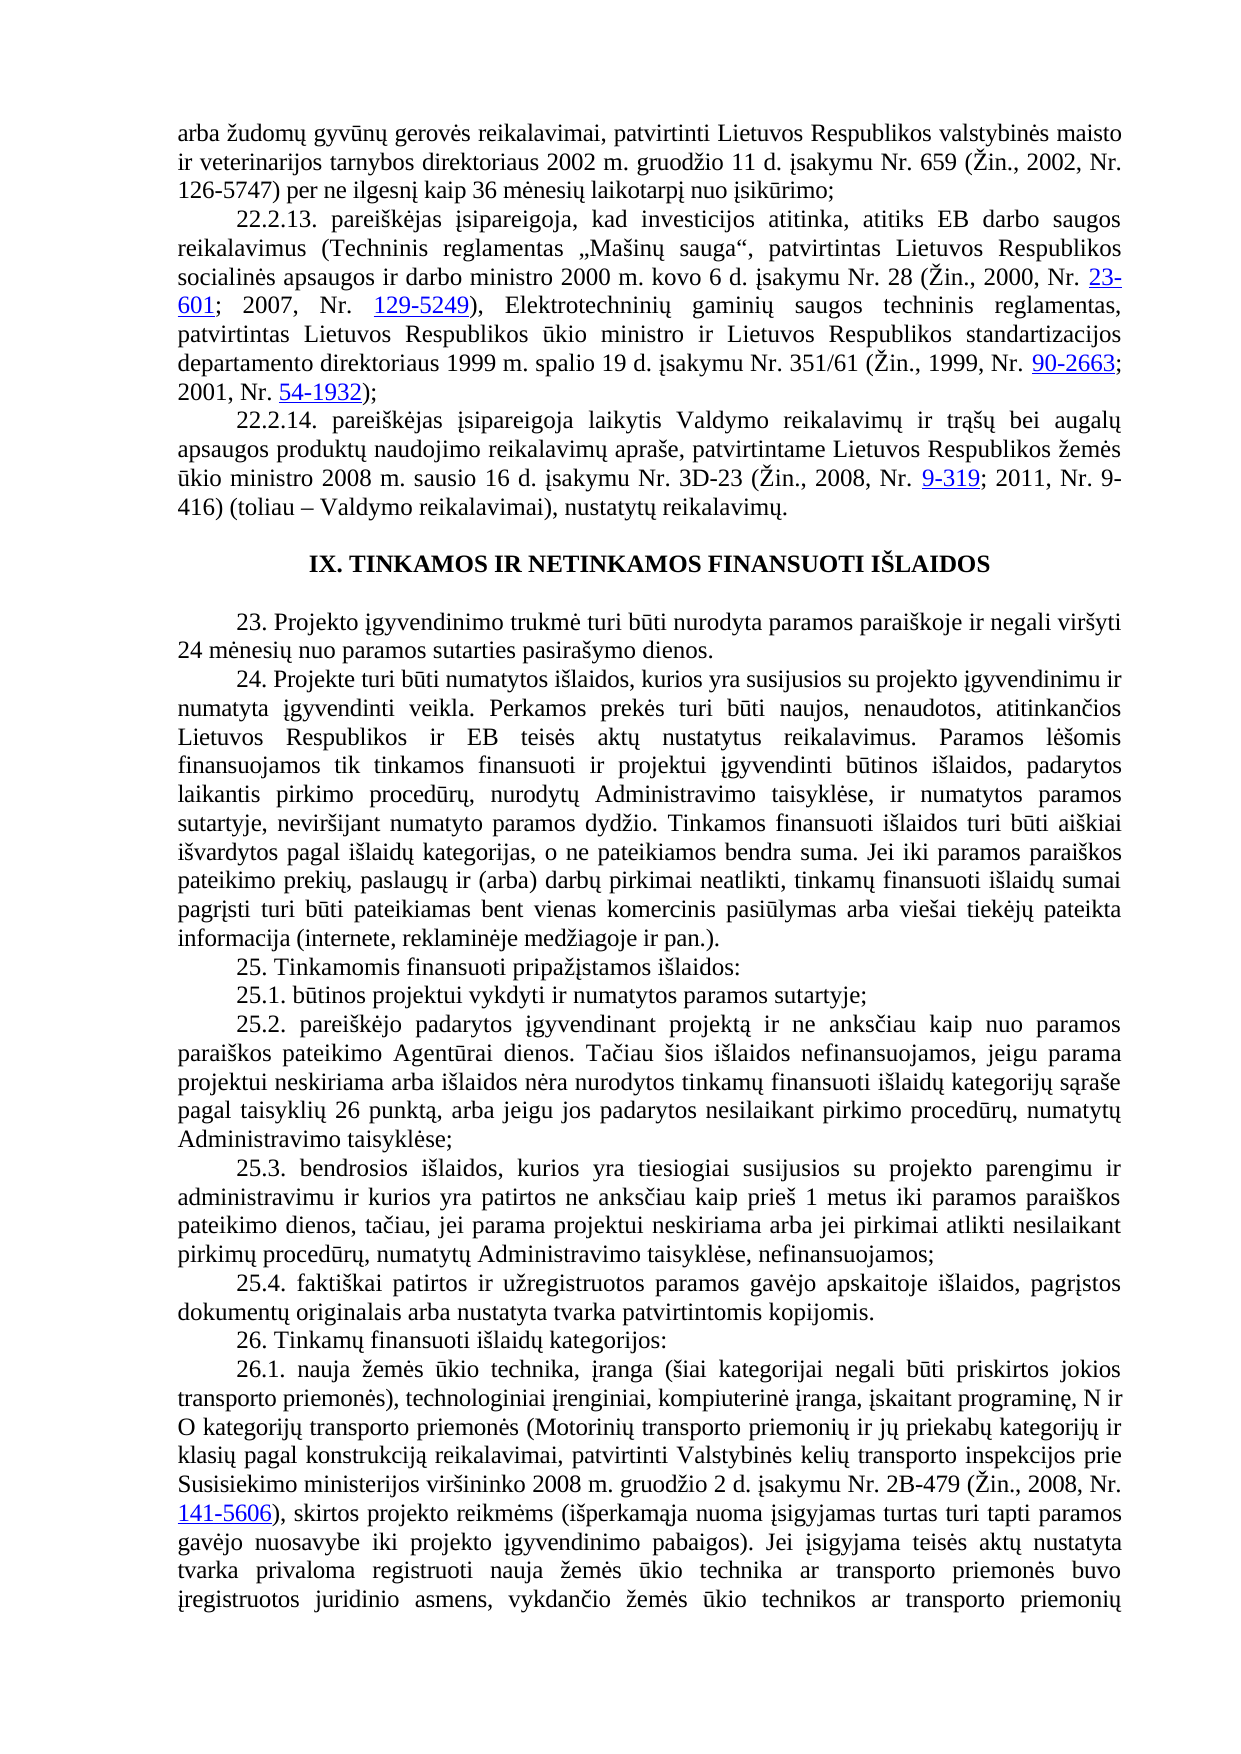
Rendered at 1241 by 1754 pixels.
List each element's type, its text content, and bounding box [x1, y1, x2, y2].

text 22.2.13. pareiškėjas įsipareigoja, kad investicijos atitinka, atitiks EB darbo saugos reikalavimus (Techninis reglamentas „Mašinų sauga“, patvirtintas Lietuvos Respublikos socialinės apsaugos ir darbo ministro 2000 m. kovo 6 d. įsakymu Nr. 28 (Žin., 2000, Nr. 23-601; 2007, Nr. 129-5249), Elektrotechninių gaminių saugos techninis reglamentas, patvirtintas Lietuvos Respublikos ūkio ministro ir Lietuvos Respublikos standartizacijos departamento direktoriaus 1999 m. spalio 19 d. įsakymu Nr. 351/61 (Žin., 1999, Nr. 90-2663; 2001, Nr. 54-1932); [177, 204, 1122, 406]
text 23. Projekto įgyvendinimo trukmė turi būti nurodyta paramos paraiškoje ir negali viršyti 24 mėnesių nuo paramos sutarties pasirašymo dienos. [177, 607, 1122, 664]
text 22.2.14. pareiškėjas įsipareigoja laikytis Valdymo reikalavimų ir trąšų bei augalų apsaugos produktų naudojimo reikalavimų apraše, patvirtintame Lietuvos Respublikos žemės ūkio ministro 2008 m. sausio 16 d. įsakymu Nr. 3D-23 (Žin., 2008, Nr. 9-319; 2011, Nr. 9-416) (toliau – Valdymo reikalavimai), nustatytų reikalavimų. [177, 406, 1122, 521]
text arba žudomų gyvūnų gerovės reikalavimai, patvirtinti Lietuvos Respublikos valstybinės maisto ir veterinarijos tarnybos direktoriaus 2002 m. gruodžio 11 d. įsakymu Nr. 659 (Žin., 2002, Nr. 126‑5747) per ne ilgesnį kaip 36 mėnesių laikotarpį nuo įsikūrimo; [177, 118, 1122, 204]
text 24. Projekte turi būti numatytos išlaidos, kurios yra susijusios su projekto įgyvendinimu ir numatyta įgyvendinti veikla. Perkamos prekės turi būti naujos, nenaudotos, atitinkančios Lietuvos Respublikos ir EB teisės aktų nustatytus reikalavimus. Paramos lėšomis finansuojamos tik tinkamos finansuoti ir projektui įgyvendinti būtinos išlaidos, padarytos laikantis pirkimo procedūrų, nurodytų Administravimo taisyklėse, ir numatytos paramos sutartyje, neviršijant numatyto paramos dydžio. Tinkamos finansuoti išlaidos turi būti aiškiai išvardytos pagal išlaidų kategorijas, o ne pateikiamos bendra suma. Jei iki paramos paraiškos pateikimo prekių, paslaugų ir (arba) darbų pirkimai neatlikti, tinkamų finansuoti išlaidų sumai pagrįsti turi būti pateikiamas bent vienas komercinis pasiūlymas arba viešai tiekėjų pateikta informacija (internete, reklaminėje medžiagoje ir pan.). [177, 664, 1122, 952]
text 26. Tinkamų finansuoti išlaidų kategorijos: [177, 1326, 1122, 1354]
text 25. Tinkamomis finansuoti pripažįstamos išlaidos: [177, 952, 1122, 981]
text 25.4. faktiškai patirtos ir užregistruotos paramos gavėjo apskaitoje išlaidos, pagrįstos dokumentų originalais arba nustatyta tvarka patvirtintomis kopijomis. [177, 1268, 1122, 1326]
text IX. TINKAMOS IR NETINKAMOS FINANSUOTI IŠLAIDOS [177, 549, 1122, 578]
text 25.3. bendrosios išlaidos, kurios yra tiesiogiai susijusios su projekto parengimu ir administravimu ir kurios yra patirtos ne anksčiau kaip prieš 1 metus iki paramos paraiškos pateikimo dienos, tačiau, jei parama projektui neskiriama arba jei pirkimai atlikti nesilaikant pirkimų procedūrų, numatytų Administravimo taisyklėse, nefinansuojamos; [177, 1153, 1122, 1268]
text 25.2. pareiškėjo padarytos įgyvendinant projektą ir ne anksčiau kaip nuo paramos paraiškos pateikimo Agentūrai dienos. Tačiau šios išlaidos nefinansuojamos, jeigu parama projektui neskiriama arba išlaidos nėra nurodytos tinkamų finansuoti išlaidų kategorijų sąraše pagal taisyklių 26 punktą, arba jeigu jos padarytos nesilaikant pirkimo procedūrų, numatytų Administravimo taisyklėse; [177, 1009, 1122, 1153]
text 25.1. būtinos projektui vykdyti ir numatytos paramos sutartyje; [177, 981, 1122, 1009]
text 26.1. nauja žemės ūkio technika, įranga (šiai kategorijai negali būti priskirtos jokios transporto priemonės), technologiniai įrenginiai, kompiuterinė įranga, įskaitant programinę, N ir O kategorijų transporto priemonės (Motorinių transporto priemonių ir jų priekabų kategorijų ir klasių pagal konstrukciją reikalavimai, patvirtinti Valstybinės kelių transporto inspekcijos prie Susisiekimo ministerijos viršininko 2008 m. gruodžio 2 d. įsakymu Nr. 2B-479 (Žin., 2008, Nr. 141-5606), skirtos projekto reikmėms (išperkamąja nuoma įsigyjamas turtas turi tapti paramos gavėjo nuosavybe iki projekto įgyvendinimo pabaigos). Jei įsigyjama teisės aktų nustatyta tvarka privaloma registruoti nauja žemės ūkio technika ar transporto priemonės buvo įregistruotos juridinio asmens, vykdančio žemės ūkio technikos ar transporto priemonių [177, 1354, 1122, 1613]
